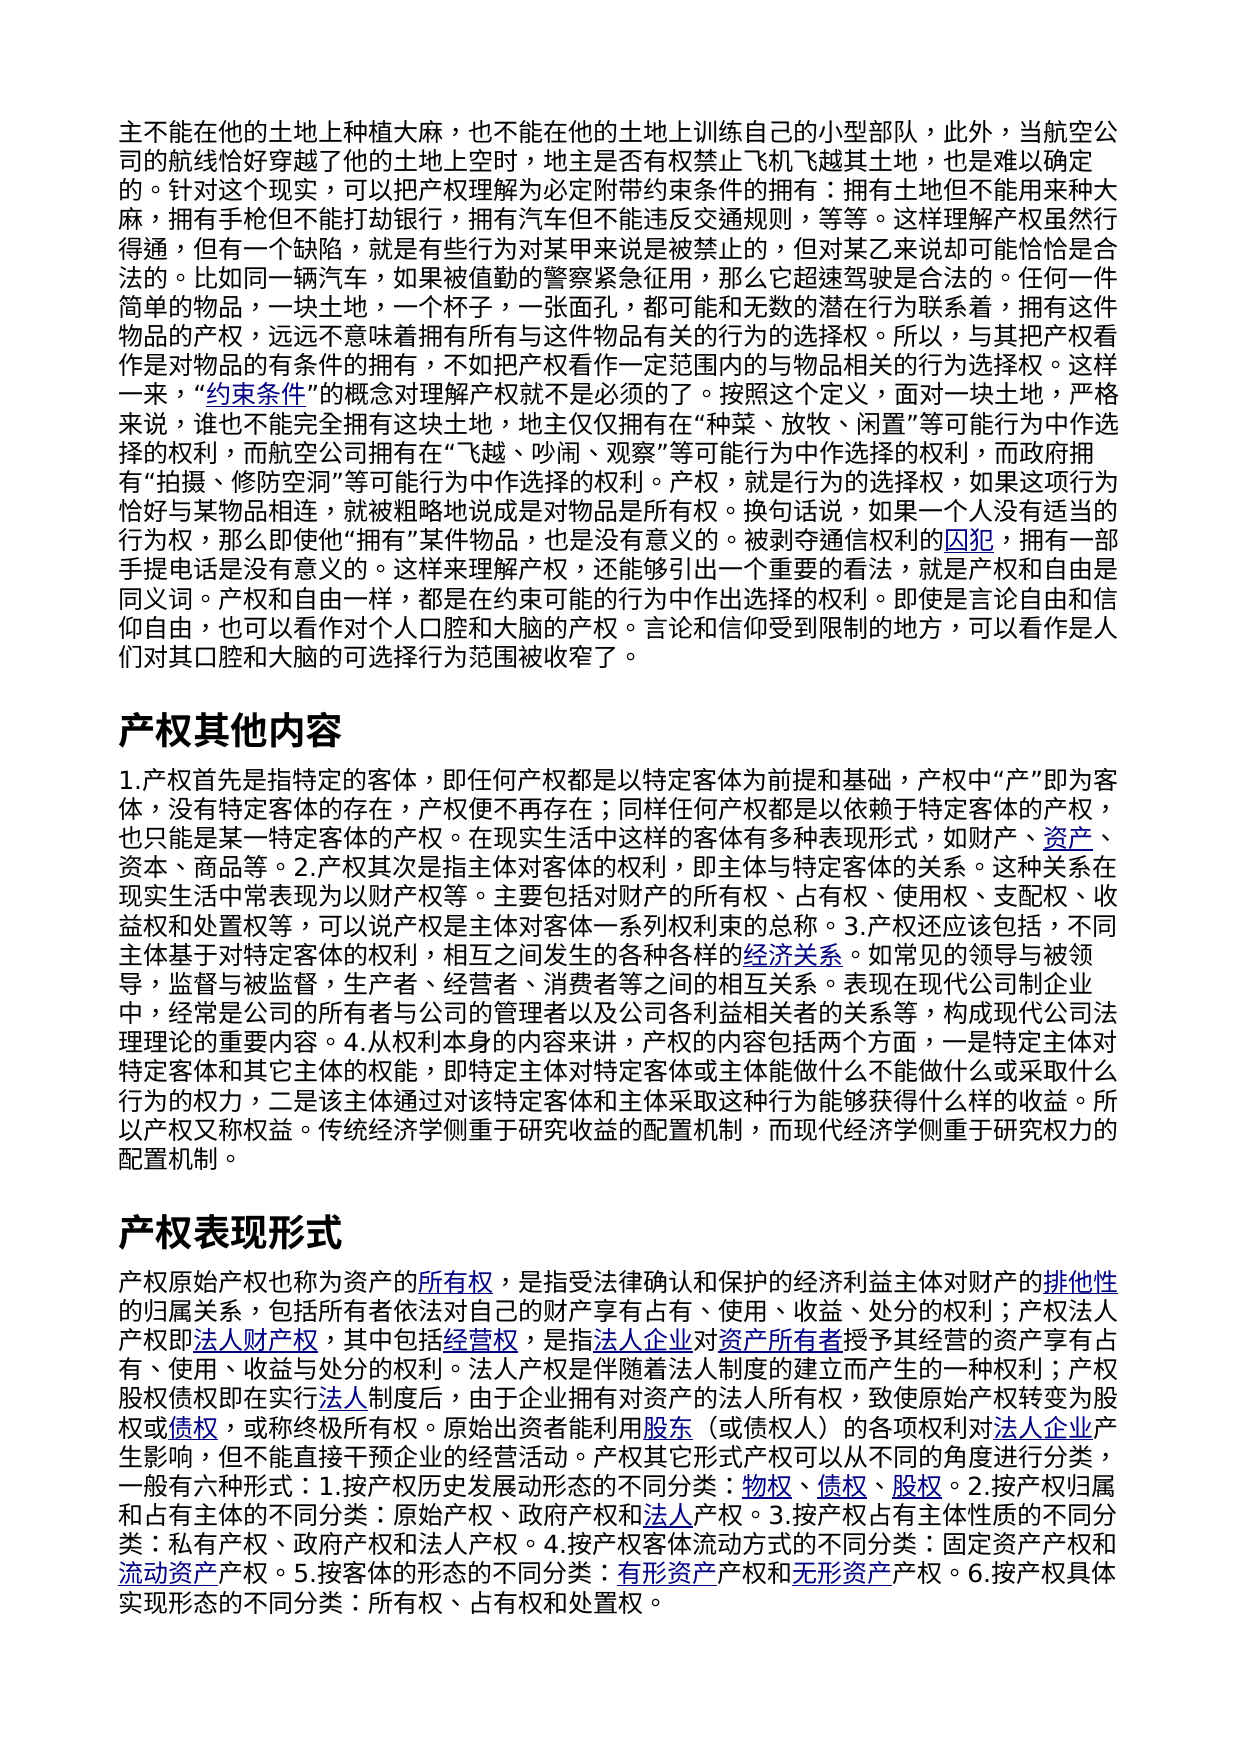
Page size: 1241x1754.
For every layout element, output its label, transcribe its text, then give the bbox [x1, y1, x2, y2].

subtitle 产权其他内容 [118, 710, 1122, 753]
text 产权原始产权也称为资产的所有权，是指受法律确认和保护的经济利益主体对财产的排他性的归属关系，包括所有者依法对自己的财产享有占有、使用、收益、处分的权利；产权法人产权即法人财产权，其中包括经营权，是指法人企业对资产所有者授予其经营的资产享有占有、使用、收益与处分的权利。法人产权是伴随着法人制度的建立而产生的一种权利；产权股权债权即在实行法人制度后，由于企业拥有对资产的法人所有权，致使原始产权转变为股权或债权，或称终极所有权。原始出资者能利用股东（或债权人）的各项权利对法人企业产生影响，但不能直接干预企业的经营活动。产权其它形式产权可以从不同的角度进行分类，一般有六种形式：1.按产权历史发展动形态的不同分类：物权、债权、股权。2.按产权归属和占有主体的不同分类：原始产权、政府产权和法人产权。3.按产权占有主体性质的不同分类：私有产权、政府产权和法人产权。4.按产权客体流动方式的不同分类：固定资产产权和流动资产产权。5.按客体的形态的不同分类：有形资产产权和无形资产产权。6.按产权具体实现形态的不同分类：所有权、占有权和处置权。 [118, 1268, 1122, 1618]
text 1.产权首先是指特定的客体，即任何产权都是以特定客体为前提和基础，产权中“产”即为客体，没有特定客体的存在，产权便不再存在；同样任何产权都是以依赖于特定客体的产权，也只能是某一特定客体的产权。在现实生活中这样的客体有多种表现形式，如财产、资产、资本、商品等。2.产权其次是指主体对客体的权利，即主体与特定客体的关系。这种关系在现实生活中常表现为以财产权等。主要包括对财产的所有权、占有权、使用权、支配权、收益权和处置权等，可以说产权是主体对客体一系列权利束的总称。3.产权还应该包括，不同主体基于对特定客体的权利，相互之间发生的各种各样的经济关系。如常见的领导与被领导，监督与被监督，生产者、经营者、消费者等之间的相互关系。表现在现代公司制企业中，经常是公司的所有者与公司的管理者以及公司各利益相关者的关系等，构成现代公司法理理论的重要内容。4.从权利本身的内容来讲，产权的内容包括两个方面，一是特定主体对特定客体和其它主体的权能，即特定主体对特定客体或主体能做什么不能做什么或采取什么行为的权力，二是该主体通过对该特定客体和主体采取这种行为能够获得什么样的收益。所以产权又称权益。传统经济学侧重于研究收益的配置机制，而现代经济学侧重于研究权力的配置机制。 [118, 766, 1122, 1174]
text 主不能在他的土地上种植大麻，也不能在他的土地上训练自己的小型部队，此外，当航空公司的航线恰好穿越了他的土地上空时，地主是否有权禁止飞机飞越其土地，也是难以确定的。针对这个现实，可以把产权理解为必定附带约束条件的拥有：拥有土地但不能用来种大麻，拥有手枪但不能打劫银行，拥有汽车但不能违反交通规则，等等。这样理解产权虽然行得通，但有一个缺陷，就是有些行为对某甲来说是被禁止的，但对某乙来说却可能恰恰是合法的。比如同一辆汽车，如果被值勤的警察紧急征用，那么它超速驾驶是合法的。任何一件简单的物品，一块土地，一个杯子，一张面孔，都可能和无数的潜在行为联系着，拥有这件物品的产权，远远不意味着拥有所有与这件物品有关的行为的选择权。所以，与其把产权看作是对物品的有条件的拥有，不如把产权看作一定范围内的与物品相关的行为选择权。这样一来，“约束条件”的概念对理解产权就不是必须的了。按照这个定义，面对一块土地，严格来说，谁也不能完全拥有这块土地，地主仅仅拥有在“种菜、放牧、闲置”等可能行为中作选择的权利，而航空公司拥有在“飞越、吵闹、观察”等可能行为中作选择的权利，而政府拥有“拍摄、修防空洞”等可能行为中作选择的权利。产权，就是行为的选择权，如果这项行为恰好与某物品相连，就被粗略地说成是对物品是所有权。换句话说，如果一个人没有适当的行为权，那么即使他“拥有”某件物品，也是没有意义的。被剥夺通信权利的囚犯，拥有一部手提电话是没有意义的。这样来理解产权，还能够引出一个重要的看法，就是产权和自由是同义词。产权和自由一样，都是在约束可能的行为中作出选择的权利。即使是言论自由和信仰自由，也可以看作对个人口腔和大脑的产权。言论和信仰受到限制的地方，可以看作是人们对其口腔和大脑的可选择行为范围被收窄了。 [118, 118, 1122, 672]
subtitle 产权表现形式 [118, 1212, 1122, 1255]
